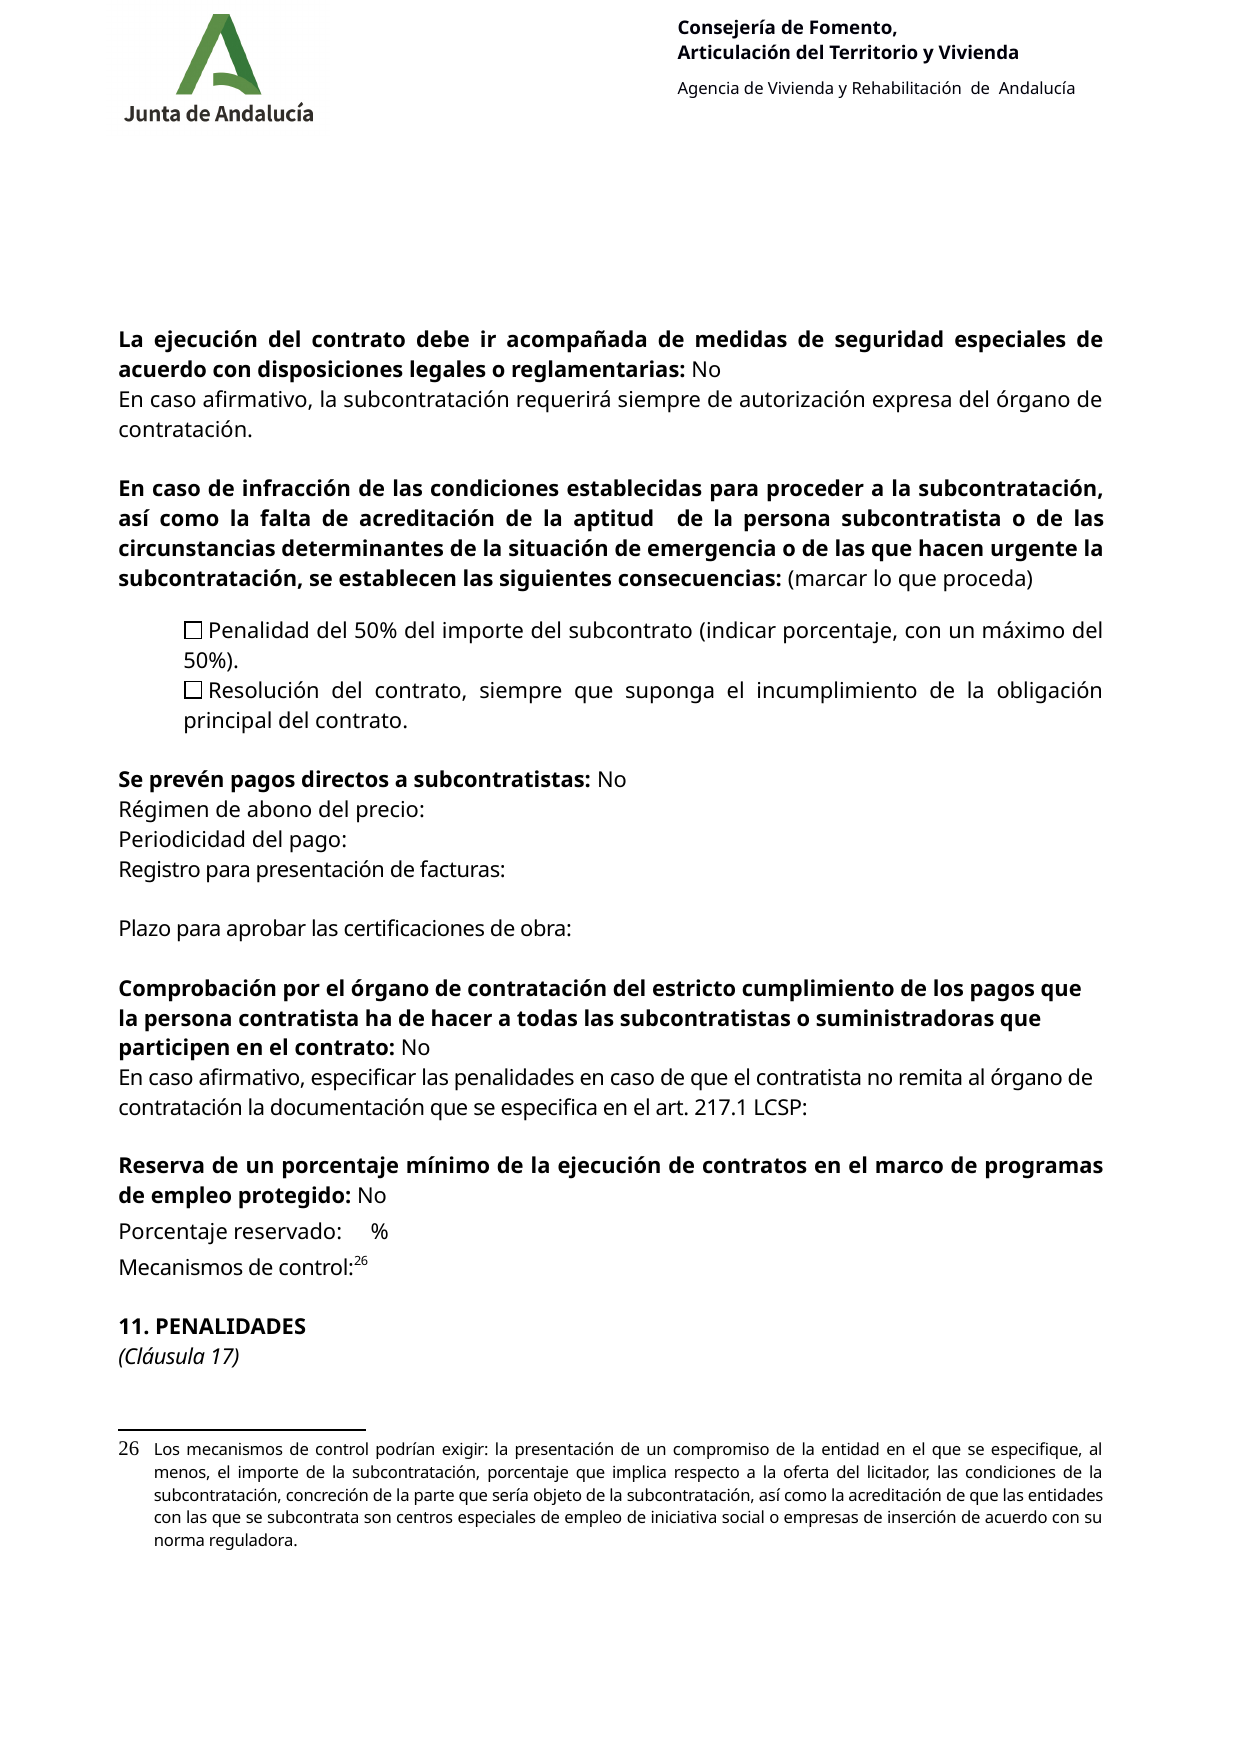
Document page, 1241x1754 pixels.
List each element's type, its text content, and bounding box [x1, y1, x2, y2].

text (Cláusula 17) [118, 1341, 1104, 1371]
text 11. PENALIDADES [118, 1311, 1104, 1341]
text Porcentaje reservado: % [118, 1216, 1104, 1246]
text Plazo para aprobar las certificaciones de obra: [118, 913, 1104, 943]
text Periodicidad del pago: [118, 824, 1104, 854]
text En caso afirmativo, especificar las penalidades en caso de que el contratista no remita al órgano de contratación la documentación que se especifica en el art. 217.1 LCSP: [118, 1062, 1104, 1122]
text En caso de infracción de las condiciones establecidas para proceder a la subcontratación, así como la falta de acreditación de la aptitud de la persona subcontratista o de las circunstancias determinantes de la situación de emergencia o de las que hacen urgente la subcontratación, se establecen las siguientes consecuencias: (marcar lo que proceda) [118, 473, 1104, 593]
text En caso afirmativo, la subcontratación requerirá siempre de autorización expresa del órgano de contratación. [118, 384, 1104, 444]
picture [106, 0, 330, 136]
text Reserva de un porcentaje mínimo de la ejecución de contratos en el marco de programas de empleo protegido: No [118, 1151, 1104, 1210]
text La ejecución del contrato debe ir acompañada de medidas de seguridad especiales de acuerdo con disposiciones legales o reglamentarias: No [118, 324, 1104, 384]
text Se prevén pagos directos a subcontratistas: No [118, 764, 1104, 794]
text Los mecanismos de control podrían exigir: la presentación de un compromiso de la entidad en el que se especifique, al menos, el importe de la subcontratación, porcentaje que implica respecto a la oferta del licitador, las condiciones de la subcontratación, concreción de la parte que sería objeto de la subcontratación, así como la acreditación de que las entidades con las que se subcontrata son centros especiales de empleo de iniciativa social o empresas de inserción de acuerdo con su norma reguladora. [118, 1436, 1104, 1551]
text Resolución del contrato, siempre que suponga el incumplimiento de la obligación principal del contrato. [183, 675, 1104, 734]
text Registro para presentación de facturas: [118, 854, 1104, 883]
text Régimen de abono del precio: [118, 794, 1104, 824]
text Mecanismos de control: [118, 1252, 1104, 1282]
text Penalidad del 50% del importe del subcontrato (indicar porcentaje, con un máximo del 50%). [183, 615, 1104, 675]
text Comprobación por el órgano de contratación del estricto cumplimiento de los pagos que la persona contratista ha de hacer a todas las subcontratistas o suministradoras que participen en el contrato: No [118, 973, 1104, 1062]
